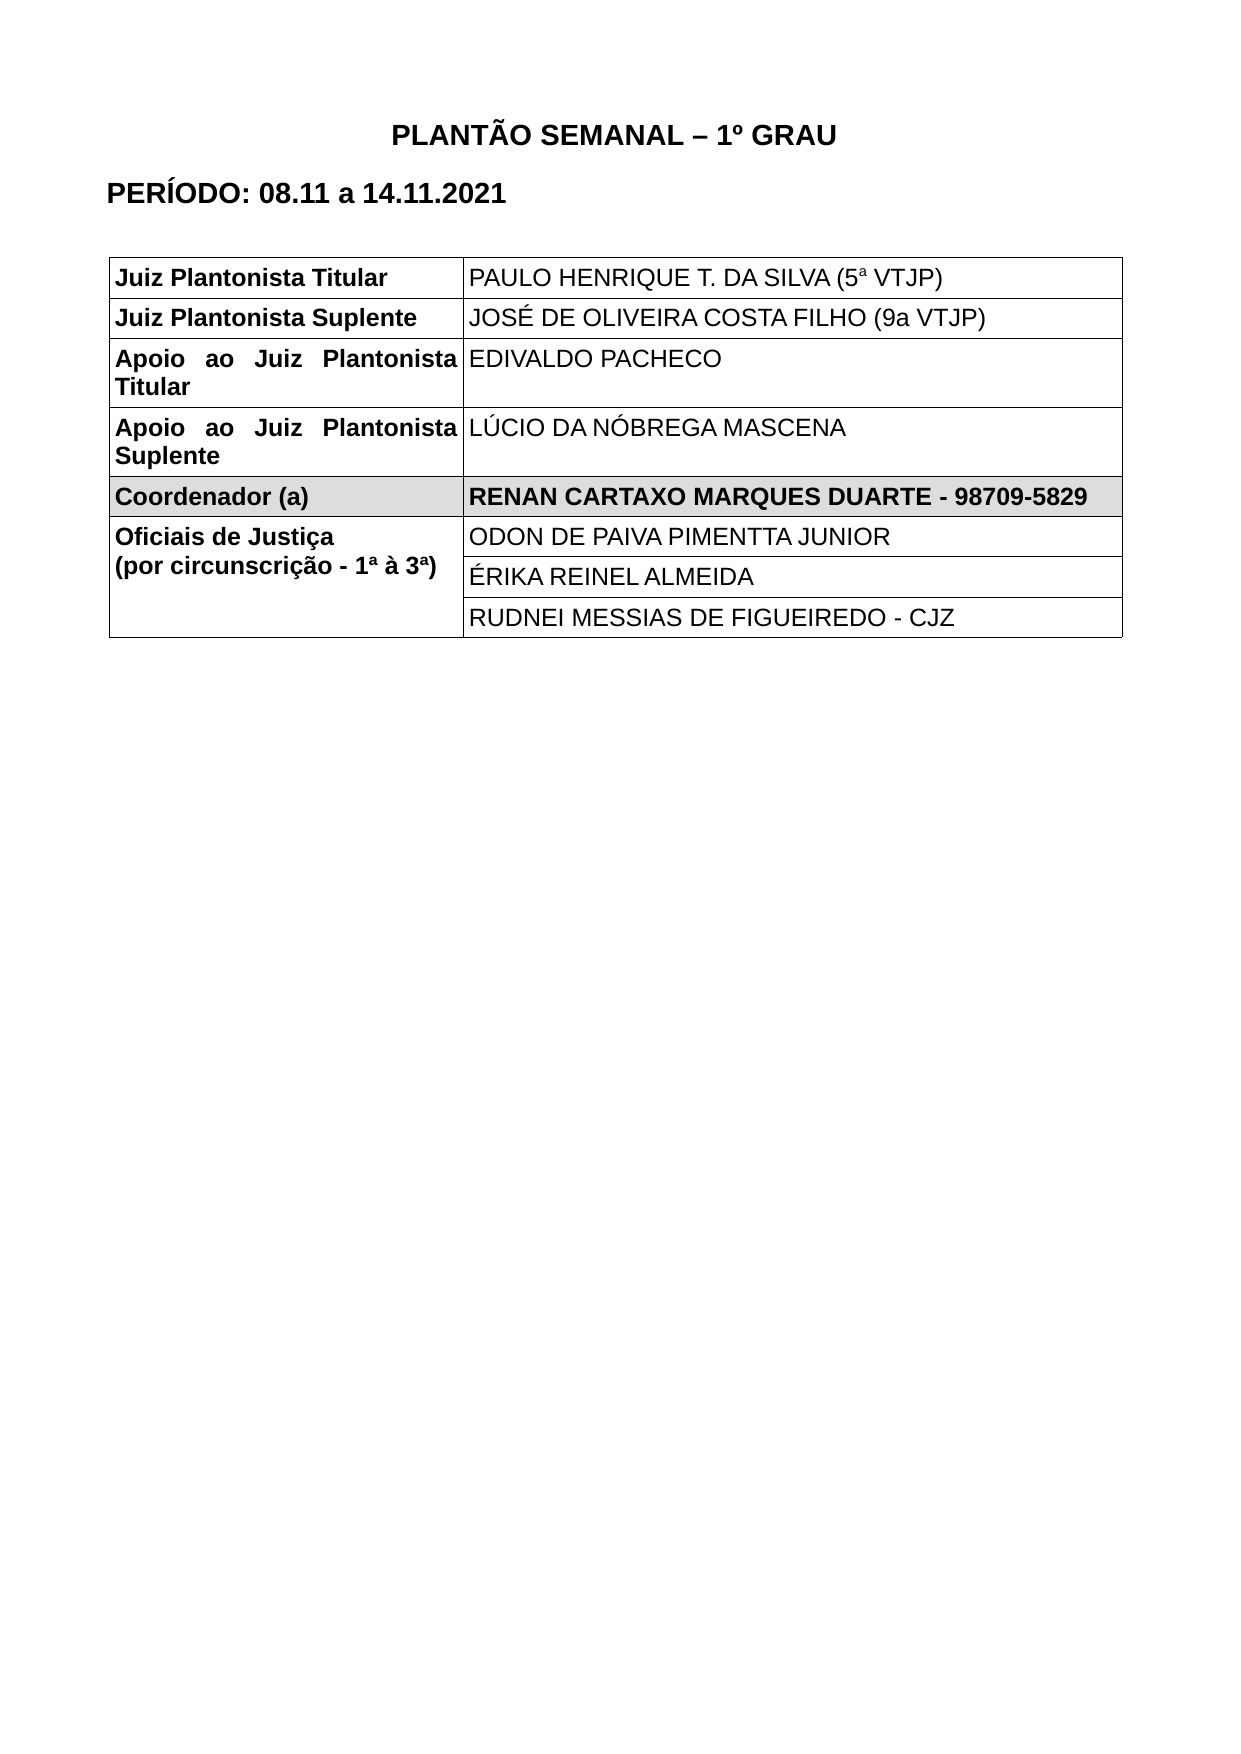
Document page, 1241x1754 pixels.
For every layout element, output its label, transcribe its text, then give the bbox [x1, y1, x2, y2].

table_cell JOSÉ DE OLIVEIRA COSTA FILHO (9a VTJP) [464, 299, 1122, 338]
table_cell Coordenador (a) [110, 477, 463, 516]
table_cell Oficiais de Justiça (por circunscrição - 1ª à 3ª) [110, 517, 463, 637]
table_header PAULO HENRIQUE T. DA SILVA (5a VTJP) [464, 258, 1122, 297]
table_cell RUDNEI MESSIAS DE FIGUEIREDO - CJZ [464, 598, 1122, 637]
text PERÍODO: 08.11 a 14.11.2021 [106, 176, 1122, 209]
table_cell ÉRIKA REINEL ALMEIDA [464, 557, 1122, 597]
table_cell Apoio ao Juiz Plantonista Suplente [110, 408, 463, 476]
table_cell Juiz Plantonista Suplente [110, 299, 463, 338]
table_cell LÚCIO DA NÓBREGA MASCENA [464, 408, 1122, 476]
table_cell Apoio ao Juiz Plantonista Titular [110, 339, 463, 407]
table_cell EDIVALDO PACHECO [464, 339, 1122, 407]
table_cell RENAN CARTAXO MARQUES DUARTE - 98709-5829 [464, 477, 1122, 516]
text PLANTÃO SEMANAL – 1º GRAU [106, 118, 1122, 152]
table_cell ODON DE PAIVA PIMENTTA JUNIOR [464, 517, 1122, 556]
table_header Juiz Plantonista Titular [110, 258, 463, 297]
